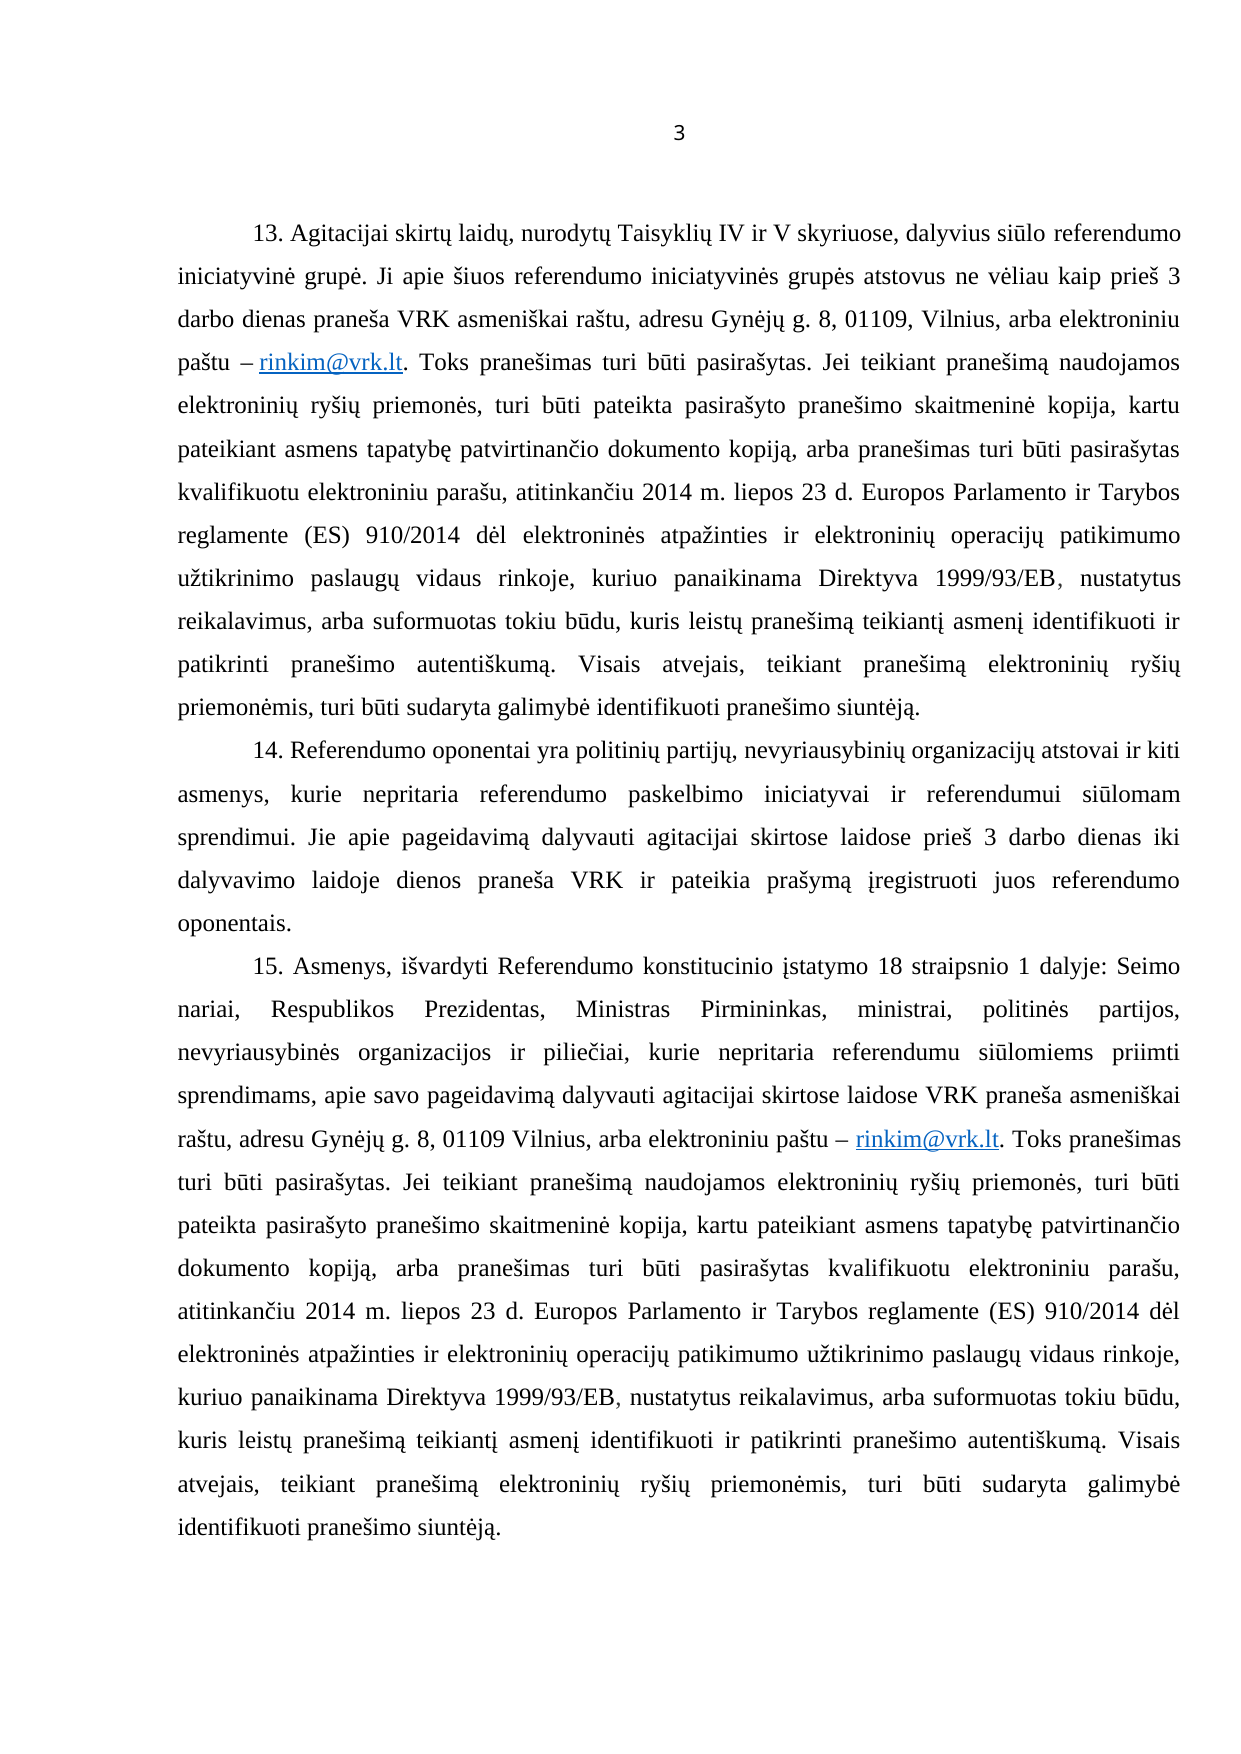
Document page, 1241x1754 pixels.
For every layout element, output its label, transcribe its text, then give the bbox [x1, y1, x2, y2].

text 13. Agitacijai skirtų laidų, nurodytų Taisyklių IV ir V skyriuose, dalyvius siūlo referendumo iniciatyvinė grupė. Ji apie šiuos referendumo iniciatyvinės grupės atstovus ne vėliau kaip prieš 3 darbo dienas praneša VRK asmeniškai raštu, adresu Gynėjų g. 8, 01109, Vilnius, arba elektroniniu paštu – rinkim@vrk.lt. Toks pranešimas turi būti pasirašytas. Jei teikiant pranešimą naudojamos elektroninių ryšių priemonės, turi būti pateikta pasirašyto pranešimo skaitmeninė kopija, kartu pateikiant asmens tapatybę patvirtinančio dokumento kopiją, arba pranešimas turi būti pasirašytas kvalifikuotu elektroniniu parašu, atitinkančiu 2014 m. liepos 23 d. Europos Parlamento ir Tarybos reglamente (ES) 910/2014 dėl elektroninės atpažinties ir elektroninių operacijų patikimumo užtikrinimo paslaugų vidaus rinkoje, kuriuo panaikinama Direktyva 1999/93/EB, nustatytus reikalavimus, arba suformuotas tokiu būdu, kuris leistų pranešimą teikiantį asmenį identifikuoti ir patikrinti pranešimo autentiškumą. Visais atvejais, teikiant pranešimą elektroninių ryšių priemonėmis, turi būti sudaryta galimybė identifikuoti pranešimo siuntėją. [177, 218, 1181, 721]
text 15. Asmenys, išvardyti Referendumo konstitucinio įstatymo 18 straipsnio 1 dalyje: Seimo nariai, Respublikos Prezidentas, Ministras Pirmininkas, ministrai, politinės partijos, nevyriausybinės organizacijos ir piliečiai, kurie nepritaria referendumu siūlomiems priimti sprendimams, apie savo pageidavimą dalyvauti agitacijai skirtose laidose VRK praneša asmeniškai raštu, adresu Gynėjų g. 8, 01109 Vilnius, arba elektroniniu paštu – rinkim@vrk.lt. Toks pranešimas turi būti pasirašytas. Jei teikiant pranešimą naudojamos elektroninių ryšių priemonės, turi būti pateikta pasirašyto pranešimo skaitmeninė kopija, kartu pateikiant asmens tapatybę patvirtinančio dokumento kopiją, arba pranešimas turi būti pasirašytas kvalifikuotu elektroniniu parašu, atitinkančiu 2014 m. liepos 23 d. Europos Parlamento ir Tarybos reglamente (ES) 910/2014 dėl elektroninės atpažinties ir elektroninių operacijų patikimumo užtikrinimo paslaugų vidaus rinkoje, kuriuo panaikinama Direktyva 1999/93/EB, nustatytus reikalavimus, arba suformuotas tokiu būdu, kuris leistų pranešimą teikiantį asmenį identifikuoti ir patikrinti pranešimo autentiškumą. Visais atvejais, teikiant pranešimą elektroninių ryšių priemonėmis, turi būti sudaryta galimybė identifikuoti pranešimo siuntėją. [177, 951, 1181, 1541]
text 14. Referendumo oponentai yra politinių partijų, nevyriausybinių organizacijų atstovai ir kiti asmenys, kurie nepritaria referendumo paskelbimo iniciatyvai ir referendumui siūlomam sprendimui. Jie apie pageidavimą dalyvauti agitacijai skirtose laidose prieš 3 darbo dienas iki dalyvavimo laidoje dienos praneša VRK ir pateikia prašymą įregistruoti juos referendumo oponentais. [177, 736, 1181, 937]
